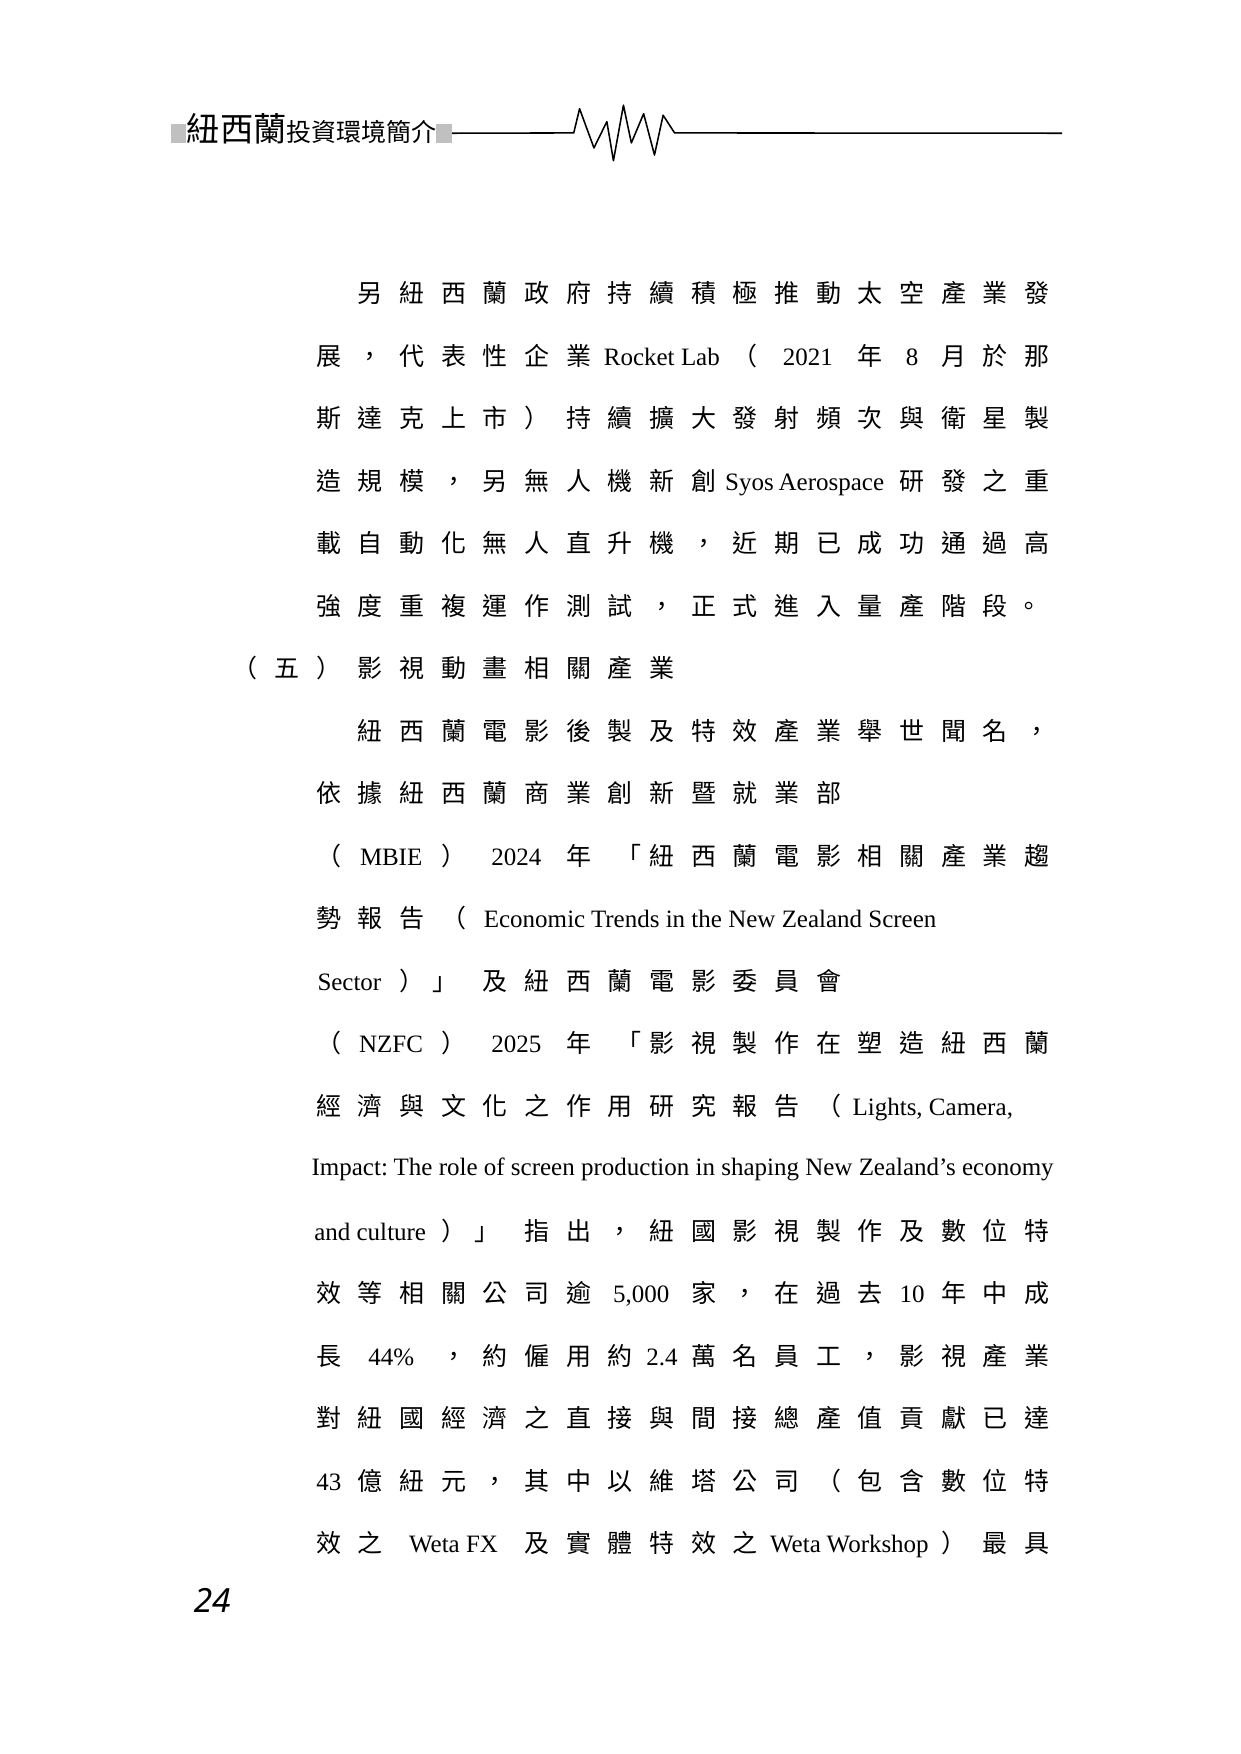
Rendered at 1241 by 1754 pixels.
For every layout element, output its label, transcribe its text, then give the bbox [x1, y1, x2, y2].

text 紐西蘭電影後製及特效產業舉世聞名，依據紐西蘭商業創新暨就業部（MBIE）2024年「紐西蘭電影相關產業趨勢報告（Economic Trends in the New Zealand Screen Sector）」及紐西蘭電影委員會（NZFC）2025年「影視製作在塑造紐西蘭經濟與文化之作用研究報告（Lights, Camera, Impact: The role of screen production in shaping New Zealand’s economy and culture）」指出，紐國影視製作及數位特效等相關公司逾5,000家，在過去10年中成長44%，約僱用約2.4萬名員工，影視產業對紐國經濟之直接與間接總產值貢獻已達43億紐元，其中以維塔公司（包含數位特效之Weta FX及實體特效之Weta Workshop）最具 [281, 688, 1058, 1563]
text 另紐西蘭政府持續積極推動太空產業發展，代表性企業Rocket Lab（2021年8月於那斯達克上市）持續擴大發射頻次與衛星製造規模，另無人機新創Syos Aerospace 研發之重載自動化無人直升機，近期已成功通過高強度重複運作測試，正式進入量產階段。 [281, 250, 1058, 625]
text （五）影視動畫相關產業 [207, 625, 1058, 688]
